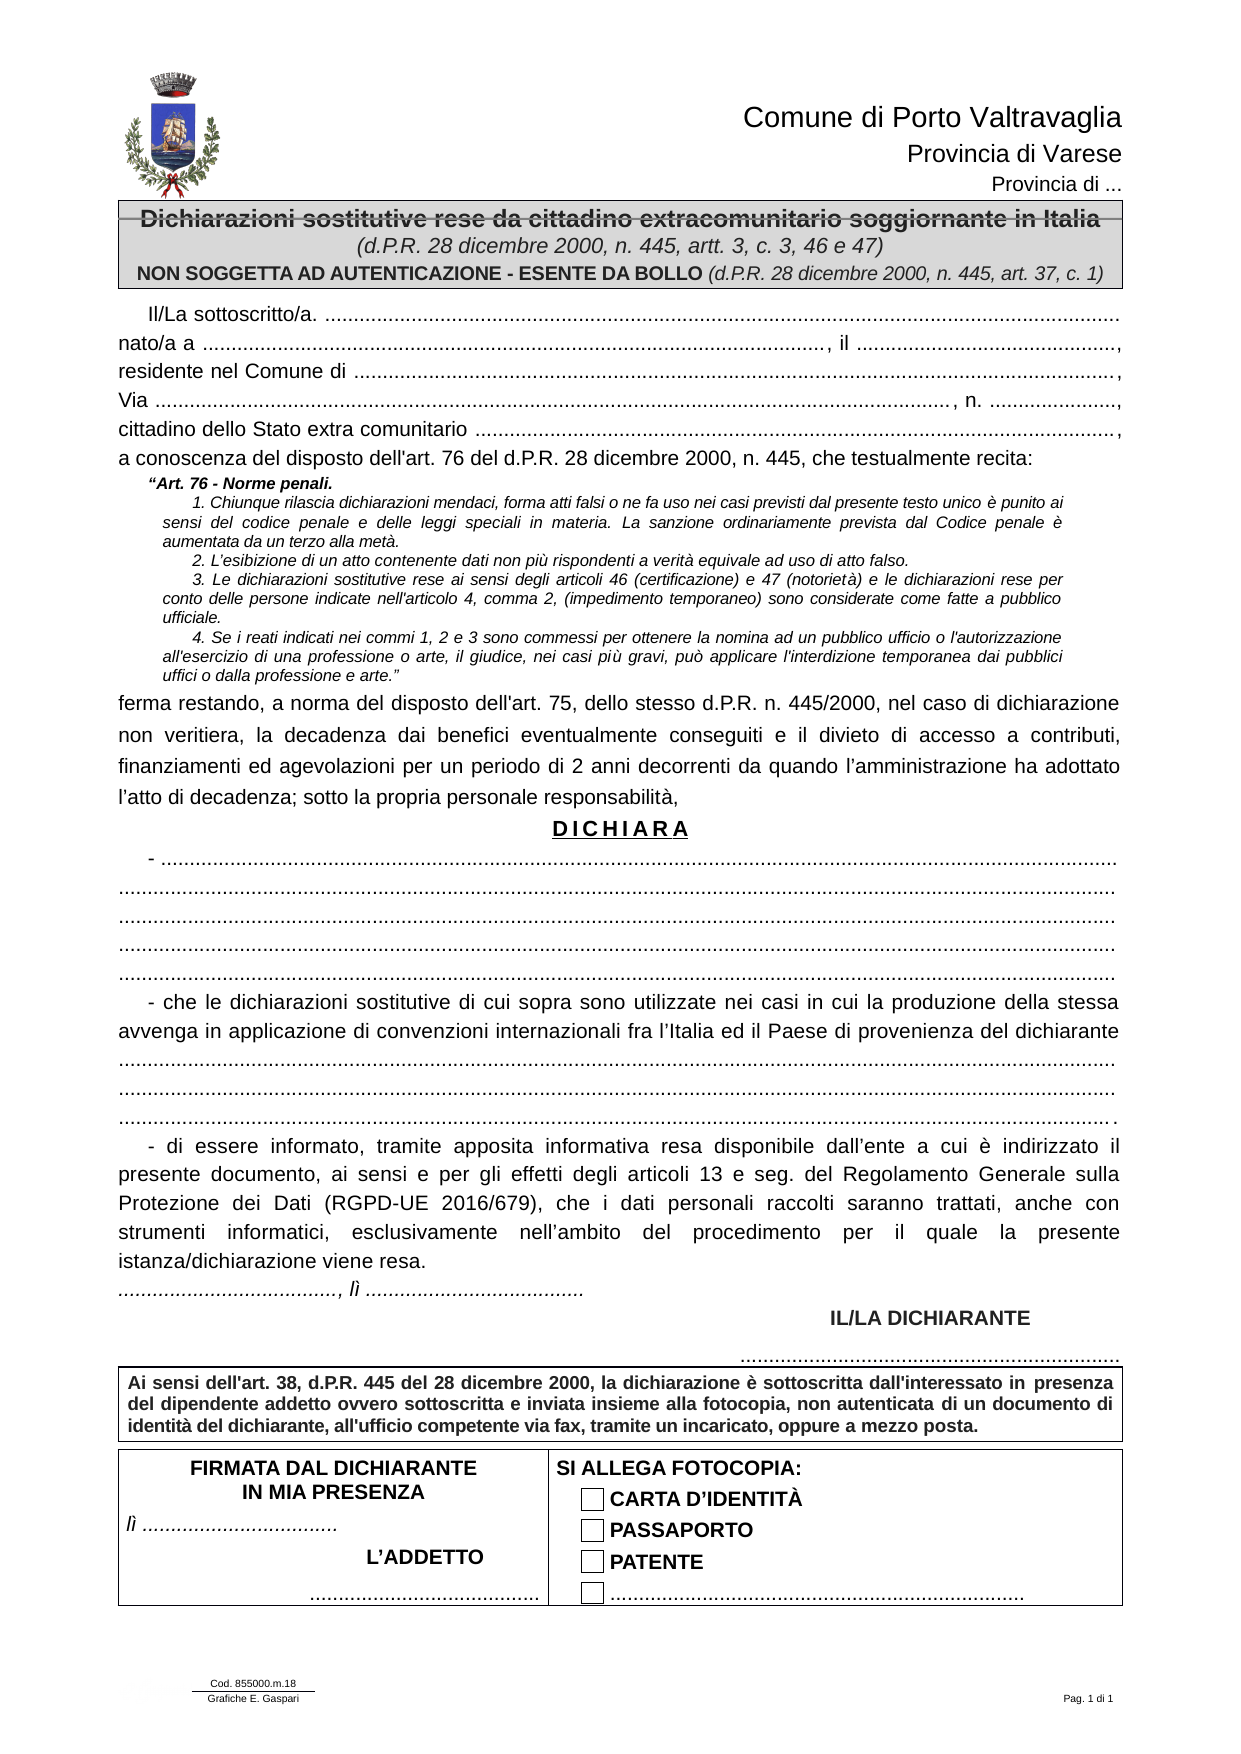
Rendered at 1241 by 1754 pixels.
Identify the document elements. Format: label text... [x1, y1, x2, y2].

text “Art. 76 - Norme penali. [148, 474, 1093, 493]
text 2. L’esibizione di un atto contenente dati non più rispondenti a verità equivale ad uso di atto falso. [162, 551, 1063, 570]
text - ...................................................................................................................................................................... [118, 846, 1122, 870]
table_header Ai sensi dell'art. 38, d.P.R. 445 del 28 dicembre 2000, la dichiarazione è sottoscritta dall'interessato in presenza del dipendente addetto ovvero sottoscritta e inviata insieme alla fotocopia, non autenticata di un documento di identità del dichiarante, all'ufficio competente via fax, tramite un incaricato, oppure a mezzo posta. [119, 1368, 1122, 1441]
text IL/LA DICHIARANTE [738, 1306, 1122, 1330]
text .................................................................. [738, 1342, 1122, 1366]
text ............................................................................................................................................................................. [118, 875, 1122, 899]
text ............................................................................................................................................................................. [118, 903, 1122, 927]
text DICHIARA [118, 816, 1122, 841]
table_header FIRMATA DAL DICHIARANTE IN MIA PRESENZA lì .................................. L’ADDETTO ........................................ [119, 1450, 548, 1604]
table_header SI ALLEGA FOTOCOPIA: CARTA D’IDENTITÀ PASSAPORTO PATENTE ........................................................................ [549, 1450, 1122, 1604]
text ferma restando, a norma del disposto dell'art. 75, dello stesso d.P.R. n. 445/2000, nel caso di dichiarazione non veritiera, la decadenza dai benefici eventualmente conseguiti e il divieto di accesso a contributi, finanziamenti ed agevolazioni per un periodo di 2 anni decorrenti da quando l’amministrazione ha adottato l’atto di decadenza; sotto la propria personale responsabilità, [118, 691, 1122, 809]
text 3. Le dichiarazioni sostitutive rese ai sensi degli articoli 46 (certificazione) e 47 (notorietà) e le dichiarazioni rese per conto delle persone indicate nell'articolo 4, comma 2, (impedimento temporaneo) sono considerate come fatte a pubblico ufficiale. [162, 570, 1063, 627]
text ............................................................................................................................................................................. [118, 932, 1122, 956]
text 1. Chiunque rilascia dichiarazioni mendaci, forma atti falsi o ne fa uso nei casi previsti dal presente testo unico è punito ai sensi del codice penale e delle leggi speciali in materia. La sanzione ordinariamente prevista dal Codice penale è aumentata da un terzo alla metà. [162, 493, 1063, 551]
text 4. Se i reati indicati nei commi 1, 2 e 3 sono commessi per ottenere la nomina ad un pubblico ufficio o l'autorizzazione all'esercizio di una professione o arte, il giudice, nei casi più gravi, può applicare l'interdizione temporanea dai pubblici uffici o dalla professione e arte.” [162, 627, 1063, 685]
text ............................................................................................................................................................................. [118, 961, 1122, 985]
text Provincia di ... [224, 172, 1122, 196]
text Provincia di Varese [224, 139, 1122, 168]
table_header Dichiarazioni sostitutive rese da cittadino extracomunitario soggiornante in Italia (d.P.R. 28 dicembre 2000, n. 445, artt. 3, c. 3, 46 e 47) NON SOGGETTA AD AUTENTICAZIONE - ESENTE DA BOLLO (d.P.R. 28 dicembre 2000, n. 445, art. 37, c. 1) [119, 220, 1122, 288]
text - di essere informato, tramite apposita informativa resa disponibile dall’ente a cui è indirizzato il presente documento, ai sensi e per gli effetti degli articoli 13 e seg. del Regolamento Generale sulla Protezione dei Dati (RGPD-UE 2016/679), che i dati personali raccolti saranno trattati, anche con strumenti informatici, esclusivamente nell’ambito del procedimento per il quale la presente istanza/dichiarazione viene resa. [118, 1133, 1122, 1272]
picture [122, 70, 224, 201]
text - che le dichiarazioni sostitutive di cui sopra sono utilizzate nei casi in cui la produzione della stessa avvenga in applicazione di convenzioni internazionali fra l’Italia ed il Paese di provenienza del dichiarante ............................................................................................................................................................................. ............................................................................................................................................................................. ............................................................................................................................................................................. [118, 990, 1122, 1129]
text Il/La sottoscritto/a. .......................................................................................................................................... nato/a a ............................................................................................................, il ............................................., residente nel Comune di ...................................................................................................................................., Via .........................................................................................................................................., n. ......................, cittadino dello Stato extra comunitario ..............................................................................................................., a conoscenza del disposto dell'art. 76 del d.P.R. 28 dicembre 2000, n. 445, che testualmente recita: [118, 302, 1122, 469]
table_header Dichiarazioni sostitutive rese da cittadino extracomunitario soggiornante in Italia (d.P.R. 28 dicembre 2000, n. 445, artt. 3, c. 3, 46 e 47) NON SOGGETTA AD AUTENTICAZIONE - ESENTE DA BOLLO (d.P.R. 28 dicembre 2000, n. 445, art. 37, c. 1) [119, 201, 1122, 217]
text ......................................, lì ...................................... [118, 1277, 1122, 1301]
text Comune di Porto Valtravaglia [224, 100, 1122, 134]
